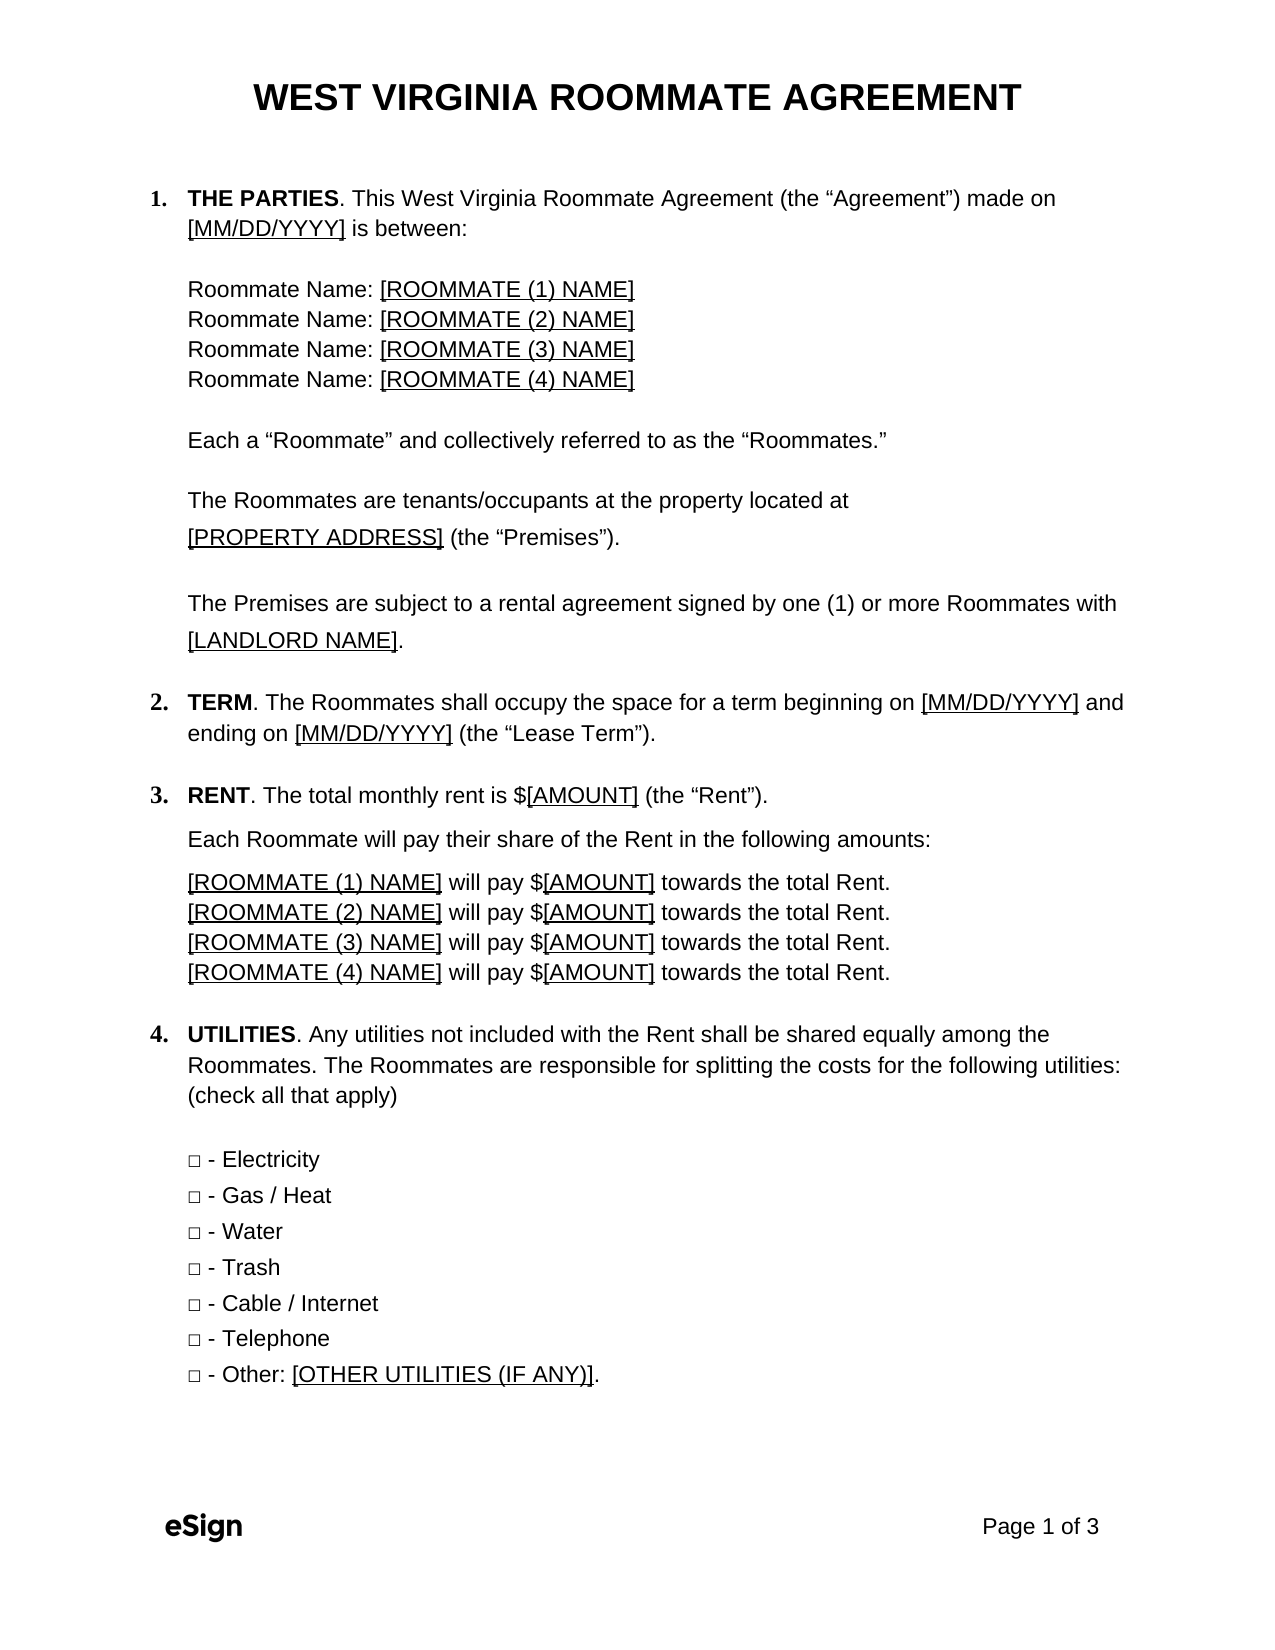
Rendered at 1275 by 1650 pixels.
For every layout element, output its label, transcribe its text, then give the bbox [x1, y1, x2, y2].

subtitle ☐ - Gas / Heat [187, 1179, 1125, 1210]
list [LANDLORD NAME]. [187, 627, 1125, 653]
subtitle [ROOMMATE (1) NAME] will pay $[AMOUNT] towards the total Rent. [187, 868, 1125, 895]
subtitle [ROOMMATE (3) NAME] will pay $[AMOUNT] towards the total Rent. [187, 929, 1125, 955]
text WEST VIRGINIA ROOMMATE AGREEMENT [150, 75, 1125, 118]
text ☐ - Telephone [187, 1322, 1125, 1354]
text ☐ - Other: [OTHER UTILITIES (IF ANY)]. [187, 1358, 1125, 1389]
subtitle TERM. The Roommates shall occupy the space for a term beginning on [MM/DD/YYYY] and ending on [MM/DD/YYYY] (the “Lease Term”). [150, 687, 1125, 746]
list THE PARTIES. This West Virginia Roommate Agreement (the “Agreement”) made on [MM/DD/YYYY] is between: [150, 185, 1125, 242]
subtitle UTILITIES. Any utilities not included with the Rent shall be shared equally among the Roommates. The Roommates are responsible for splitting the costs for the following utilities: (check all that apply) [150, 1019, 1125, 1109]
list Roommate Name: [ROOMMATE (4) NAME] [187, 366, 1125, 393]
subtitle Each Roommate will pay their share of the Rent in the following amounts: [187, 826, 1125, 852]
subtitle [ROOMMATE (2) NAME] will pay $[AMOUNT] towards the total Rent. [187, 899, 1125, 925]
list Roommate Name: [ROOMMATE (2) NAME] [187, 306, 1125, 332]
list The Roommates are tenants/occupants at the property located at [187, 487, 1125, 513]
subtitle ☐ - Water [187, 1214, 1125, 1246]
list Roommate Name: [ROOMMATE (1) NAME] [187, 276, 1125, 302]
list Roommate Name: [ROOMMATE (3) NAME] [187, 336, 1125, 362]
list The Premises are subject to a rental agreement signed by one (1) or more Roommates with [187, 590, 1125, 617]
subtitle RENT. The total monthly rent is $[AMOUNT] (the “Rent”). [150, 780, 1125, 809]
text ☐ - Trash [187, 1251, 1125, 1282]
subtitle ☐ - Electricity [187, 1143, 1125, 1174]
list Each a “Roommate” and collectively referred to as the “Roommates.” [187, 427, 1125, 453]
text ☐ - Cable / Internet [187, 1286, 1125, 1318]
list [PROPERTY ADDRESS] (the “Premises”). [187, 524, 1125, 550]
subtitle [ROOMMATE (4) NAME] will pay $[AMOUNT] towards the total Rent. [187, 959, 1125, 985]
